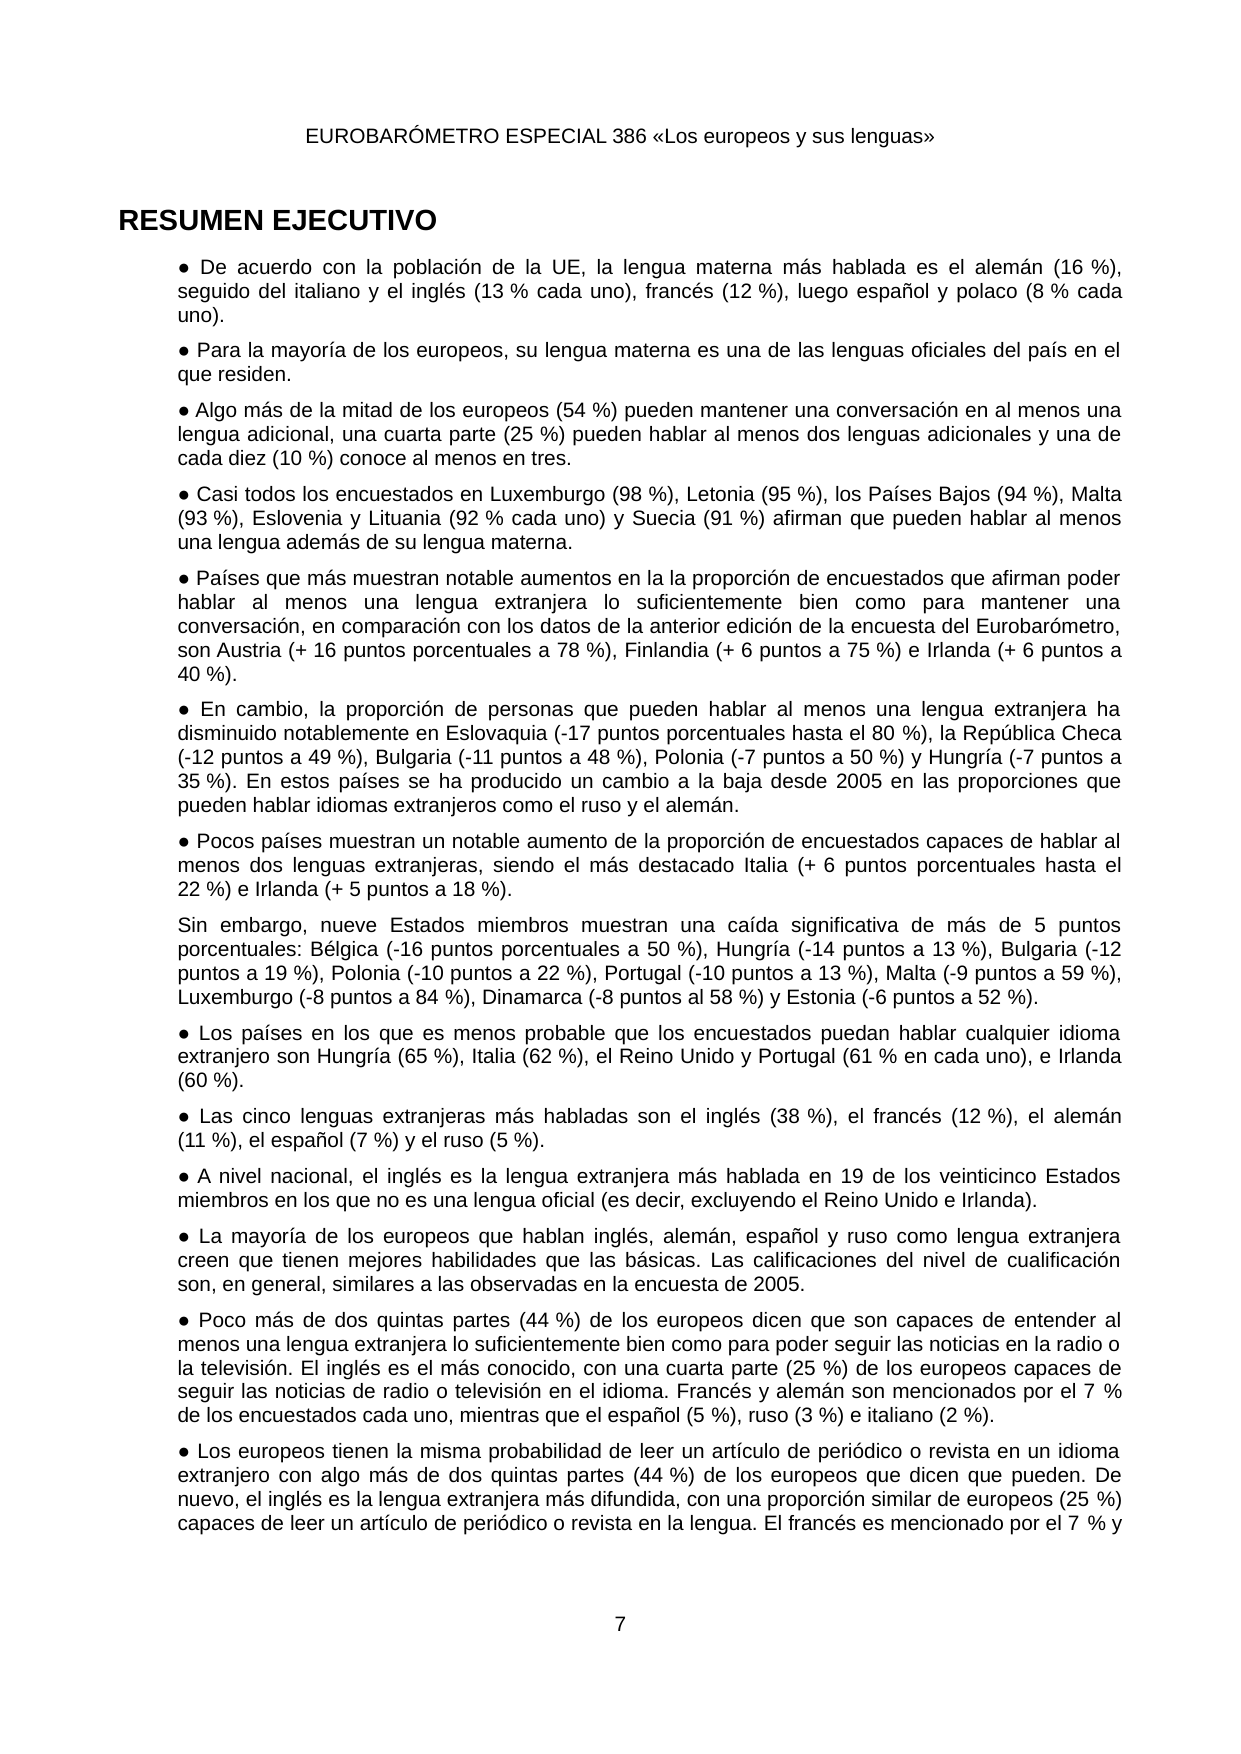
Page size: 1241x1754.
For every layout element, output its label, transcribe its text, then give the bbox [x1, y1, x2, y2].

text ● Pocos países muestran un notable aumento de la proporción de encuestados capaces de hablar al menos dos lenguas extranjeras, siendo el más destacado Italia (+ 6 puntos porcentuales hasta el 22 %) e Irlanda (+ 5 puntos a 18 %). [177, 829, 1122, 901]
subtitle RESUMEN EJECUTIVO [118, 202, 1122, 236]
text ● Las cinco lenguas extranjeras más habladas son el inglés (38 %), el francés (12 %), el alemán (11 %), el español (7 %) y el ruso (5 %). [177, 1104, 1122, 1152]
text ● En cambio, la proporción de personas que pueden hablar al menos una lengua extranjera ha disminuido notablemente en Eslovaquia (-17 puntos porcentuales hasta el 80 %), la República Checa (-12 puntos a 49 %), Bulgaria (-11 puntos a 48 %), Polonia (-7 puntos a 50 %) y Hungría (-7 puntos a 35 %). En estos países se ha producido un cambio a la baja desde 2005 en las proporciones que pueden hablar idiomas extranjeros como el ruso y el alemán. [177, 697, 1122, 817]
text ● Los países en los que es menos probable que los encuestados puedan hablar cualquier idioma extranjero son Hungría (65 %), Italia (62 %), el Reino Unido y Portugal (61 % en cada uno), e Irlanda (60 %). [177, 1020, 1122, 1092]
text ● Casi todos los encuestados en Luxemburgo (98 %), Letonia (95 %), los Países Bajos (94 %), Malta (93 %), Eslovenia y Lituania (92 % cada uno) y Suecia (91 %) afirman que pueden hablar al menos una lengua además de su lengua materna. [177, 482, 1122, 554]
text Sin embargo, nueve Estados miembros muestran una caída significativa de más de 5 puntos porcentuales: Bélgica (-16 puntos porcentuales a 50 %), Hungría (-14 puntos a 13 %), Bulgaria (-12 puntos a 19 %), Polonia (-10 puntos a 22 %), Portugal (-10 puntos a 13 %), Malta (-9 puntos a 59 %), Luxemburgo (-8 puntos a 84 %), Dinamarca (-8 puntos al 58 %) y Estonia (-6 puntos a 52 %). [177, 913, 1122, 1008]
text ● Algo más de la mitad de los europeos (54 %) pueden mantener una conversación en al menos una lengua adicional, una cuarta parte (25 %) pueden hablar al menos dos lenguas adicionales y una de cada diez (10 %) conoce al menos en tres. [177, 398, 1122, 470]
text ● Países que más muestran notable aumentos en la la proporción de encuestados que afirman poder hablar al menos una lengua extranjera lo suficientemente bien como para mantener una conversación, en comparación con los datos de la anterior edición de la encuesta del Eurobarómetro, son Austria (+ 16 puntos porcentuales a 78 %), Finlandia (+ 6 puntos a 75 %) e Irlanda (+ 6 puntos a 40 %). [177, 566, 1122, 685]
text ● Para la mayoría de los europeos, su lengua materna es una de las lenguas oficiales del país en el que residen. [177, 338, 1122, 386]
text ● A nivel nacional, el inglés es la lengua extranjera más hablada en 19 de los veinticinco Estados miembros en los que no es una lengua oficial (es decir, excluyendo el Reino Unido e Irlanda). [177, 1164, 1122, 1212]
text ● Poco más de dos quintas partes (44 %) de los europeos dicen que son capaces de entender al menos una lengua extranjera lo suficientemente bien como para poder seguir las noticias en la radio o la televisión. El inglés es el más conocido, con una cuarta parte (25 %) de los europeos capaces de seguir las noticias de radio o televisión en el idioma. Francés y alemán son mencionados por el 7 % de los encuestados cada uno, mientras que el español (5 %), ruso (3 %) e italiano (2 %). [177, 1307, 1122, 1427]
text ● De acuerdo con la población de la UE, la lengua materna más hablada es el alemán (16 %), seguido del italiano y el inglés (13 % cada uno), francés (12 %), luego español y polaco (8 % cada uno). [177, 254, 1122, 326]
text ● Los europeos tienen la misma probabilidad de leer un artículo de periódico o revista en un idioma extranjero con algo más de dos quintas partes (44 %) de los europeos que dicen que pueden. De nuevo, el inglés es la lengua extranjera más difundida, con una proporción similar de europeos (25 %) capaces de leer un artículo de periódico o revista en la lengua. El francés es mencionado por el 7 % y [177, 1439, 1122, 1535]
text ● La mayoría de los europeos que hablan inglés, alemán, español y ruso como lengua extranjera creen que tienen mejores habilidades que las básicas. Las calificaciones del nivel de cualificación son, en general, similares a las observadas en la encuesta de 2005. [177, 1224, 1122, 1296]
